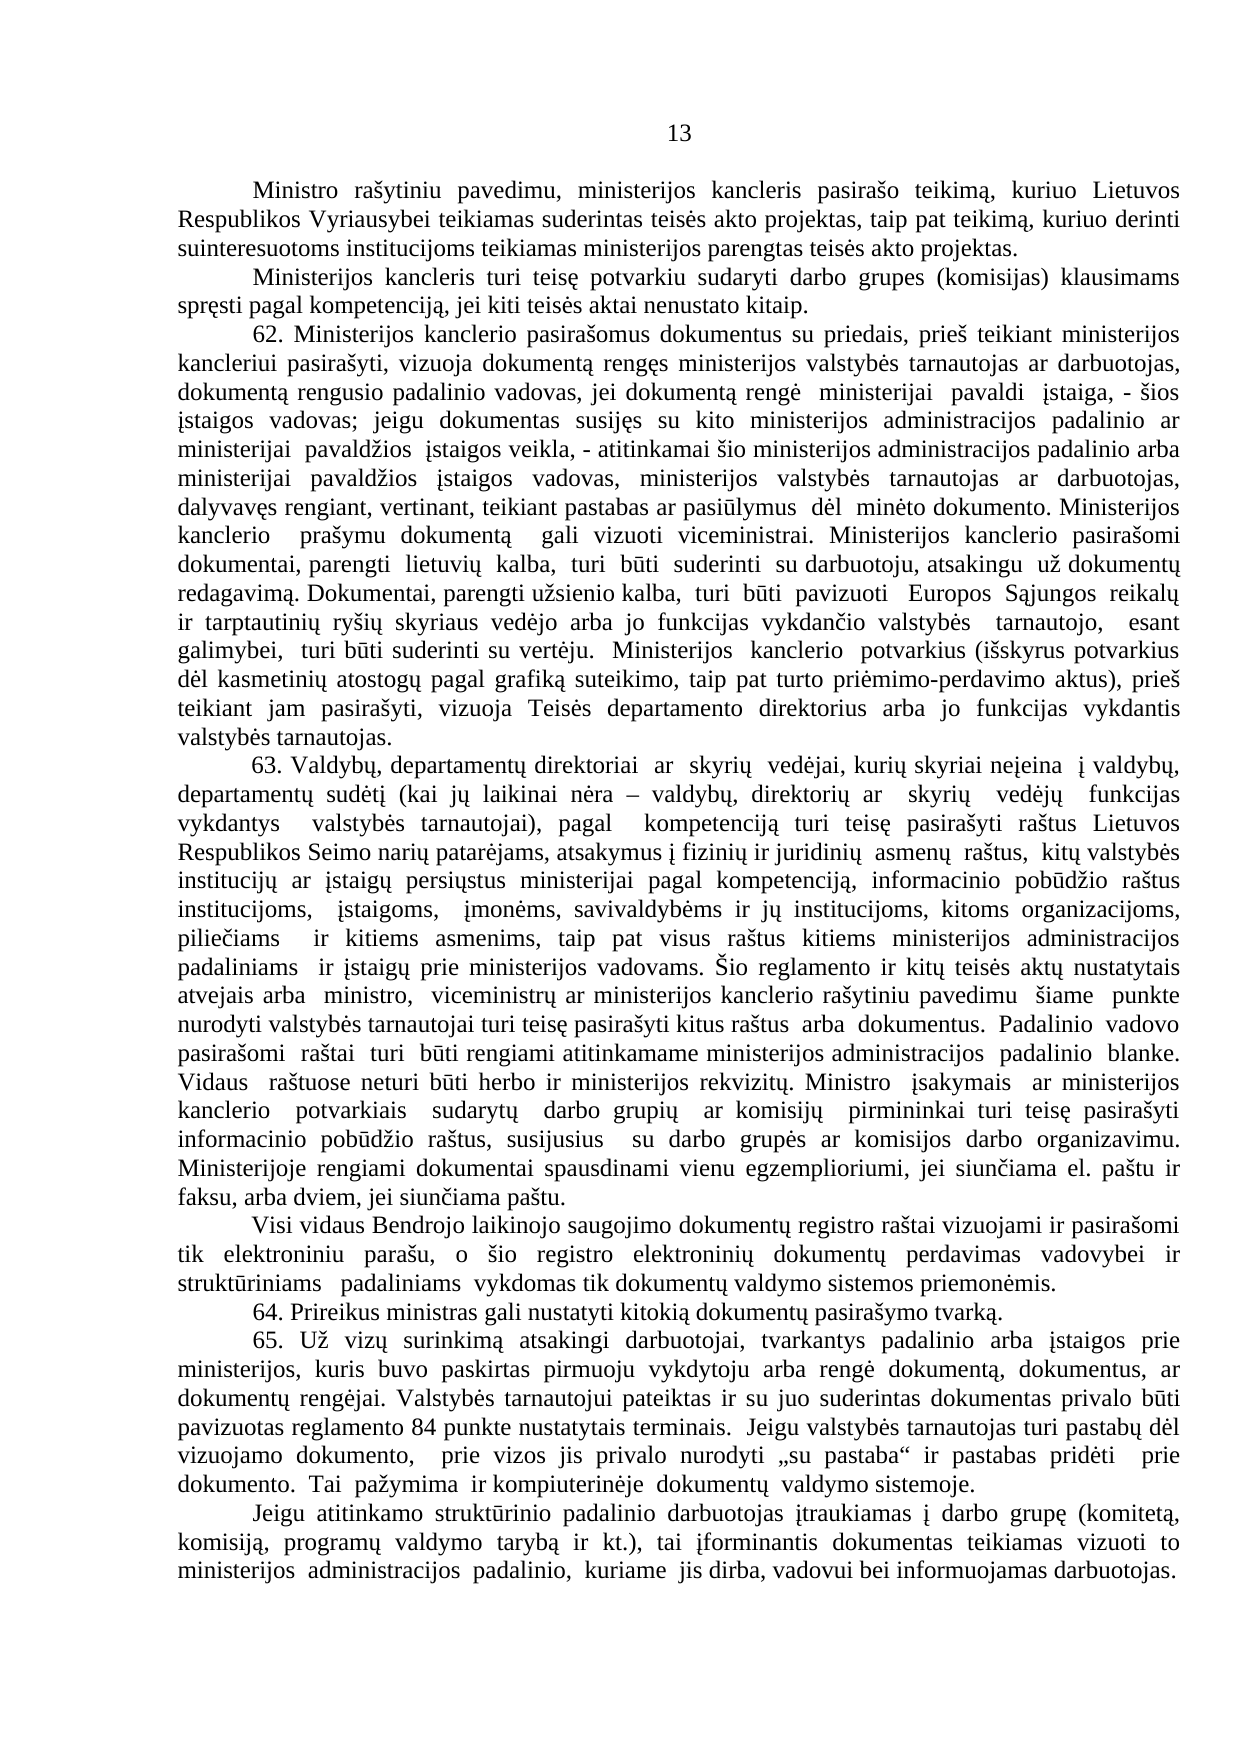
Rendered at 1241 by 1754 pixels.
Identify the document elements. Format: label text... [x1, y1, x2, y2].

text Jeigu atitinkamo struktūrinio padalinio darbuotojas įtraukiamas į darbo grupę (komitetą, komisiją, programų valdymo tarybą ir kt.), tai įforminantis dokumentas teikiamas vizuoti to ministerijos administracijos padalinio, kuriame jis dirba, vadovui bei informuojamas darbuotojas. [177, 1498, 1181, 1584]
text 63. Valdybų, departamentų direktoriai ar skyrių vedėjai, kurių skyriai neįeina į valdybų, departamentų sudėtį (kai jų laikinai nėra – valdybų, direktorių ar skyrių vedėjų funkcijas vykdantys valstybės tarnautojai), pagal kompetenciją turi teisę pasirašyti raštus Lietuvos Respublikos Seimo narių patarėjams, atsakymus į fizinių ir juridinių asmenų raštus, kitų valstybės institucijų ar įstaigų persiųstus ministerijai pagal kompetenciją, informacinio pobūdžio raštus institucijoms, įstaigoms, įmonėms, savivaldybėms ir jų institucijoms, kitoms organizacijoms, piliečiams ir kitiems asmenims, taip pat visus raštus kitiems ministerijos administracijos padaliniams ir įstaigų prie ministerijos vadovams. Šio reglamento ir kitų teisės aktų nustatytais atvejais arba ministro, viceministrų ar ministerijos kanclerio rašytiniu pavedimu šiame punkte nurodyti valstybės tarnautojai turi teisę pasirašyti kitus raštus arba dokumentus. Padalinio vadovo pasirašomi raštai turi būti rengiami atitinkamame ministerijos administracijos padalinio blanke. Vidaus raštuose neturi būti herbo ir ministerijos rekvizitų. Ministro įsakymais ar ministerijos kanclerio potvarkiais sudarytų darbo grupių ar komisijų pirmininkai turi teisę pasirašyti informacinio pobūdžio raštus, susijusius su darbo grupės ar komisijos darbo organizavimu. Ministerijoje rengiami dokumentai spausdinami vienu egzemplioriumi, jei siunčiama el. paštu ir faksu, arba dviem, jei siunčiama paštu. [177, 751, 1181, 1211]
text Visi vidaus Bendrojo laikinojo saugojimo dokumentų registro raštai vizuojami ir pasirašomi tik elektroniniu parašu, o šio registro elektroninių dokumentų perdavimas vadovybei ir struktūriniams padaliniams vykdomas tik dokumentų valdymo sistemos priemonėmis. [177, 1211, 1181, 1297]
text 62. Ministerijos kanclerio pasirašomus dokumentus su priedais, prieš teikiant ministerijos kancleriui pasirašyti, vizuoja dokumentą rengęs ministerijos valstybės tarnautojas ar darbuotojas, dokumentą rengusio padalinio vadovas, jei dokumentą rengė ministerijai pavaldi įstaiga, - šios įstaigos vadovas; jeigu dokumentas susijęs su kito ministerijos administracijos padalinio ar ministerijai pavaldžios įstaigos veikla, - atitinkamai šio ministerijos administracijos padalinio arba ministerijai pavaldžios įstaigos vadovas, ministerijos valstybės tarnautojas ar darbuotojas, dalyvavęs rengiant, vertinant, teikiant pastabas ar pasiūlymus dėl minėto dokumento. Ministerijos kanclerio prašymu dokumentą gali vizuoti viceministrai. Ministerijos kanclerio pasirašomi dokumentai, parengti lietuvių kalba, turi būti suderinti su darbuotoju, atsakingu už dokumentų redagavimą. Dokumentai, parengti užsienio kalba, turi būti pavizuoti Europos Sąjungos reikalų ir tarptautinių ryšių skyriaus vedėjo arba jo funkcijas vykdančio valstybės tarnautojo, esant galimybei, turi būti suderinti su vertėju. Ministerijos kanclerio potvarkius (išskyrus potvarkius dėl kasmetinių atostogų pagal grafiką suteikimo, taip pat turto priėmimo-perdavimo aktus), prieš teikiant jam pasirašyti, vizuoja Teisės departamento direktorius arba jo funkcijas vykdantis valstybės tarnautojas. [177, 319, 1181, 751]
text 64. Prireikus ministras gali nustatyti kitokią dokumentų pasirašymo tvarką. [177, 1297, 1181, 1326]
text 65. Už vizų surinkimą atsakingi darbuotojai, tvarkantys padalinio arba įstaigos prie ministerijos, kuris buvo paskirtas pirmuoju vykdytoju arba rengė dokumentą, dokumentus, ar dokumentų rengėjai. Valstybės tarnautojui pateiktas ir su juo suderintas dokumentas privalo būti pavizuotas reglamento 84 punkte nustatytais terminais. Jeigu valstybės tarnautojas turi pastabų dėl vizuojamo dokumento, prie vizos jis privalo nurodyti „su pastaba“ ir pastabas pridėti prie dokumento. Tai pažymima ir kompiuterinėje dokumentų valdymo sistemoje. [177, 1326, 1181, 1498]
text Ministro rašytiniu pavedimu, ministerijos kancleris pasirašo teikimą, kuriuo Lietuvos Respublikos Vyriausybei teikiamas suderintas teisės akto projektas, taip pat teikimą, kuriuo derinti suinteresuotoms institucijoms teikiamas ministerijos parengtas teisės akto projektas. [177, 176, 1181, 262]
text Ministerijos kancleris turi teisę potvarkiu sudaryti darbo grupes (komisijas) klausimams spręsti pagal kompetenciją, jei kiti teisės aktai nenustato kitaip. [177, 262, 1181, 319]
